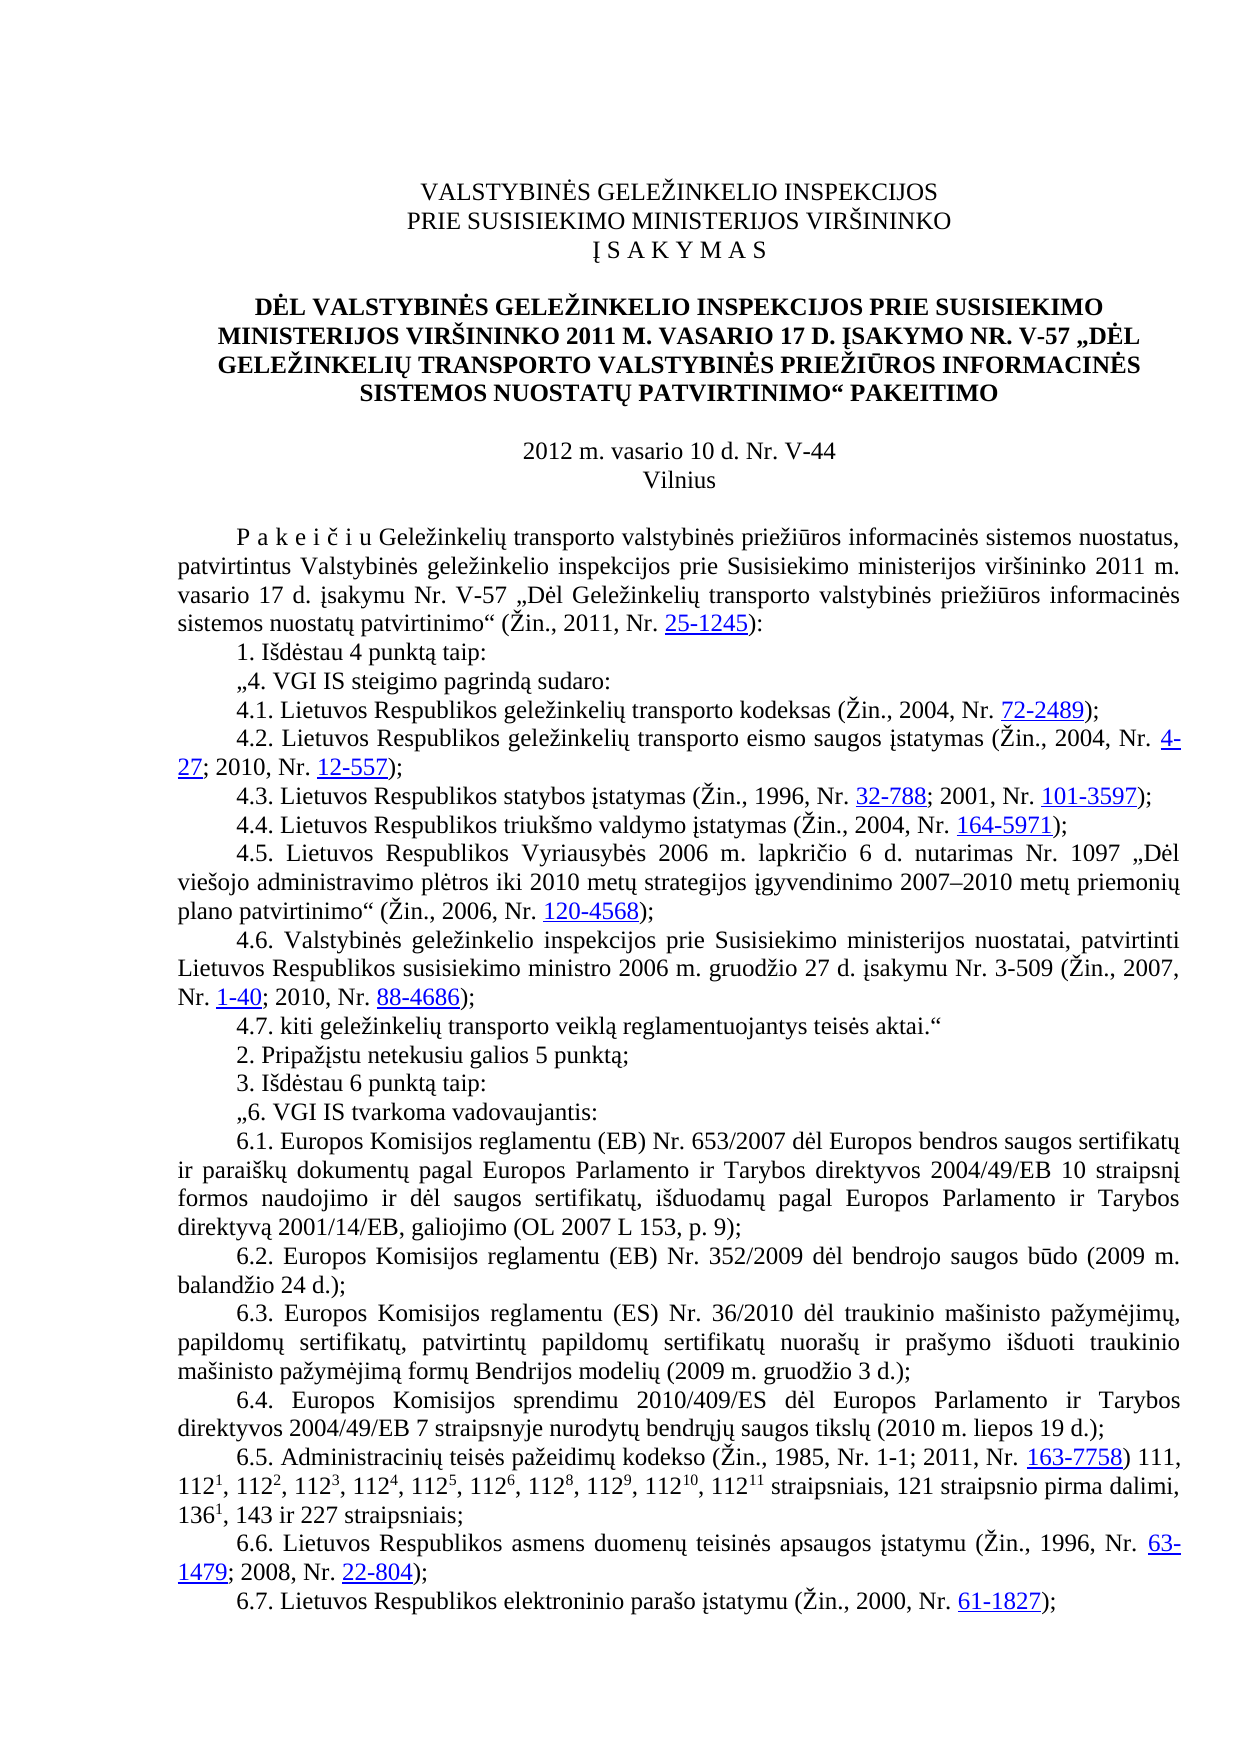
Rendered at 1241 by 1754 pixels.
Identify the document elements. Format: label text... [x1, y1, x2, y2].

text 4.4. Lietuvos Respublikos triukšmo valdymo įstatymas (Žin., 2004, Nr. 164-5971); [177, 810, 1181, 838]
text Valstybinės geležinkelio inspekcijos [177, 177, 1181, 206]
text Į S A K Y M A S [177, 235, 1181, 263]
text 2. Pripažįstu netekusiu galios 5 punktą; [177, 1040, 1181, 1068]
text 4.5. Lietuvos Respublikos Vyriausybės 2006 m. lapkričio 6 d. nutarimas Nr. 1097 „Dėl viešojo administravimo plėtros iki 2010 metų strategijos įgyvendinimo 2007–2010 metų priemonių plano patvirtinimo“ (Žin., 2006, Nr. 120-4568); [177, 838, 1181, 925]
text 4.1. Lietuvos Respublikos geležinkelių transporto kodeksas (Žin., 2004, Nr. 72-2489); [177, 695, 1181, 723]
text 4.7. kiti geležinkelių transporto veiklą reglamentuojantys teisės aktai.“ [177, 1011, 1181, 1040]
text 2012 m. vasario 10 d. Nr. V-44 [177, 436, 1181, 465]
text Vilnius [177, 465, 1181, 493]
text 6.7. Lietuvos Respublikos elektroninio parašo įstatymu (Žin., 2000, Nr. 61-1827); [177, 1586, 1181, 1615]
text 3. Išdėstau 6 punktą taip: [177, 1068, 1181, 1097]
text 6.5. Administracinių teisės pažeidimų kodekso (Žin., 1985, Nr. 1-1; 2011, Nr. 163-7758) 111, 1121, 1122, 1123, 1124, 1125, 1126, 1128, 1129, 11210, 11211 straipsniais, 121 straipsnio pirma dalimi, 1361, 143 ir 227 straipsniais; [177, 1442, 1181, 1528]
text 6.1. Europos Komisijos reglamentu (EB) Nr. 653/2007 dėl Europos bendros saugos sertifikatų ir paraiškų dokumentų pagal Europos Parlamento ir Tarybos direktyvos 2004/49/EB 10 straipsnį formos naudojimo ir dėl saugos sertifikatų, išduodamų pagal Europos Parlamento ir Tarybos direktyvą 2001/14/EB, galiojimo (OL 2007 L 153, p. 9); [177, 1126, 1181, 1241]
text 6.6. Lietuvos Respublikos asmens duomenų teisinės apsaugos įstatymu (Žin., 1996, Nr. 63-1479; 2008, Nr. 22-804); [177, 1528, 1181, 1586]
text Prie Susisiekimo ministerijos viršininkO [177, 206, 1181, 235]
text „4. VGI IS steigimo pagrindą sudaro: [177, 666, 1181, 695]
text 4.3. Lietuvos Respublikos statybos įstatymas (Žin., 1996, Nr. 32-788; 2001, Nr. 101-3597); [177, 781, 1181, 810]
text 6.2. Europos Komisijos reglamentu (EB) Nr. 352/2009 dėl bendrojo saugos būdo (2009 m. balandžio 24 d.); [177, 1241, 1181, 1298]
text P a k e i č i u Geležinkelių transporto valstybinės priežiūros informacinės sistemos nuostatus, patvirtintus Valstybinės geležinkelio inspekcijos prie Susisiekimo ministerijos viršininko 2011 m. vasario 17 d. įsakymu Nr. V-57 „Dėl Geležinkelių transporto valstybinės priežiūros informacinės sistemos nuostatų patvirtinimo“ (Žin., 2011, Nr. 25-1245): [177, 522, 1181, 637]
text 1. Išdėstau 4 punktą taip: [177, 637, 1181, 666]
text 6.3. Europos Komisijos reglamentu (ES) Nr. 36/2010 dėl traukinio mašinisto pažymėjimų, papildomų sertifikatų, patvirtintų papildomų sertifikatų nuorašų ir prašymo išduoti traukinio mašinisto pažymėjimą formų Bendrijos modelių (2009 m. gruodžio 3 d.); [177, 1298, 1181, 1385]
text „6. VGI IS tvarkoma vadovaujantis: [177, 1097, 1181, 1126]
text 4.2. Lietuvos Respublikos geležinkelių transporto eismo saugos įstatymas (Žin., 2004, Nr. 4-27; 2010, Nr. 12-557); [177, 723, 1181, 781]
text 4.6. Valstybinės geležinkelio inspekcijos prie Susisiekimo ministerijos nuostatai, patvirtinti Lietuvos Respublikos susisiekimo ministro 2006 m. gruodžio 27 d. įsakymu Nr. 3-509 (Žin., 2007, Nr. 1-40; 2010, Nr. 88-4686); [177, 925, 1181, 1011]
text 6.4. Europos Komisijos sprendimu 2010/409/ES dėl Europos Parlamento ir Tarybos direktyvos 2004/49/EB 7 straipsnyje nurodytų bendrųjų saugos tikslų (2010 m. liepos 19 d.); [177, 1385, 1181, 1442]
text DĖL VALSTYBINĖS GELEŽINKELIO INSPEKCIJOS PRIE SUSISIEKIMO MINISTERIJOS VIRŠININKO 2011 M. VASARIO 17 D. ĮSAKYMO Nr. V-57 „DĖL GELEŽINKELIŲ TRANSPORTO VALSTYBINĖS PRIEŽIŪROS INFORMACINĖS SISTEMOS NUOSTATŲ PATVIRTINIMO“ PAKEITIMO [177, 292, 1181, 407]
